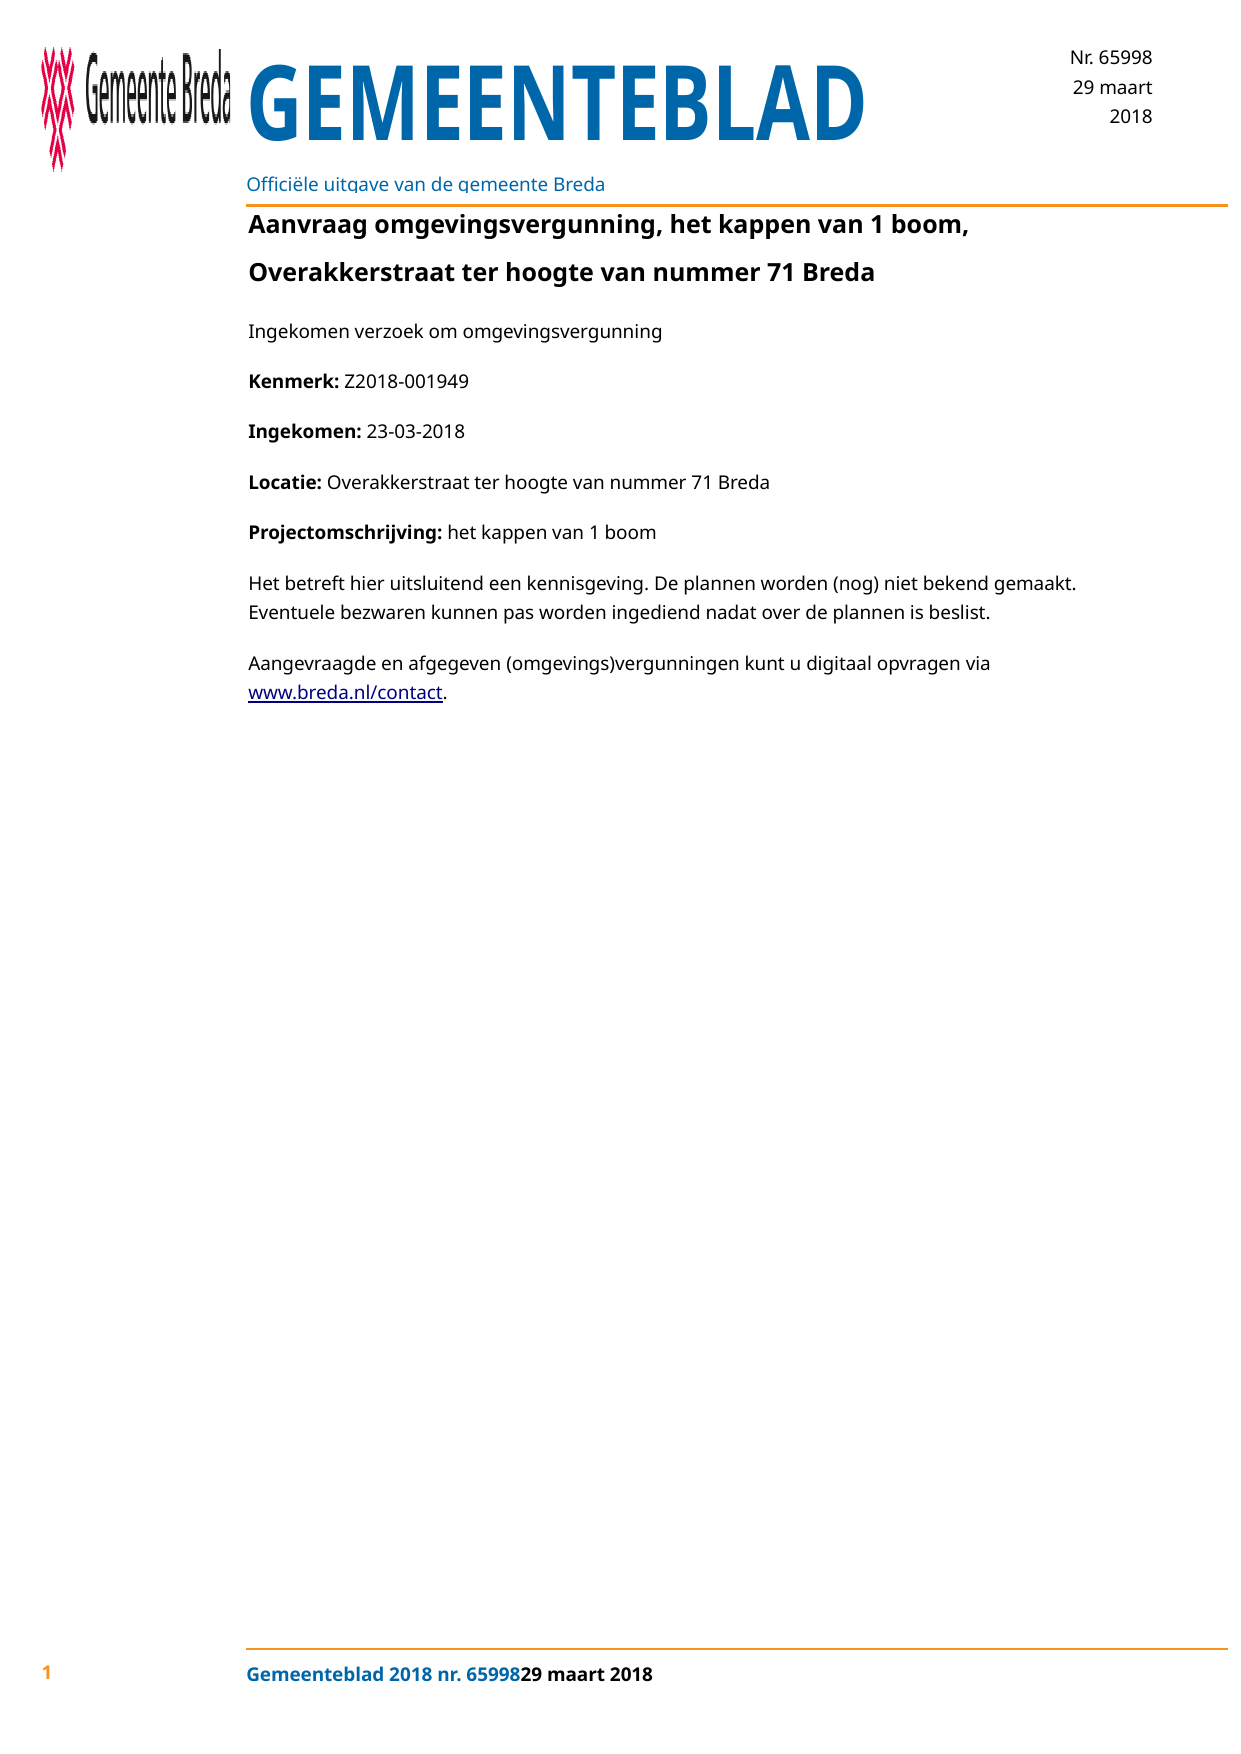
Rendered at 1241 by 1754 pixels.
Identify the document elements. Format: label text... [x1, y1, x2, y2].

text Aanvraag omgevingsvergunning, het kappen van 1 boom, Overakkerstraat ter hoogte van nummer 71 Breda [248, 207, 1152, 288]
text Aangevraagde en afgegeven (omgevings)vergunningen kunt u digitaal opvragen via www.breda.nl/contact. [248, 650, 1152, 705]
text Het betreft hier uitsluitend een kennisgeving. De plannen worden (nog) niet bekend gemaakt. Eventuele bezwaren kunnen pas worden ingediend nadat over de plannen is beslist. [248, 570, 1152, 625]
text Ingekomen verzoek om omgevingsvergunning [248, 318, 1152, 344]
text Ingekomen: 23-03-2018 [248, 419, 1152, 444]
text Locatie: Overakkerstraat ter hoogte van nummer 71 Breda [248, 469, 1152, 495]
picture [41, 47, 231, 172]
text Kenmerk: Z2018-001949 [248, 368, 1152, 394]
text Projectomschrijving: het kappen van 1 boom [248, 519, 1152, 545]
